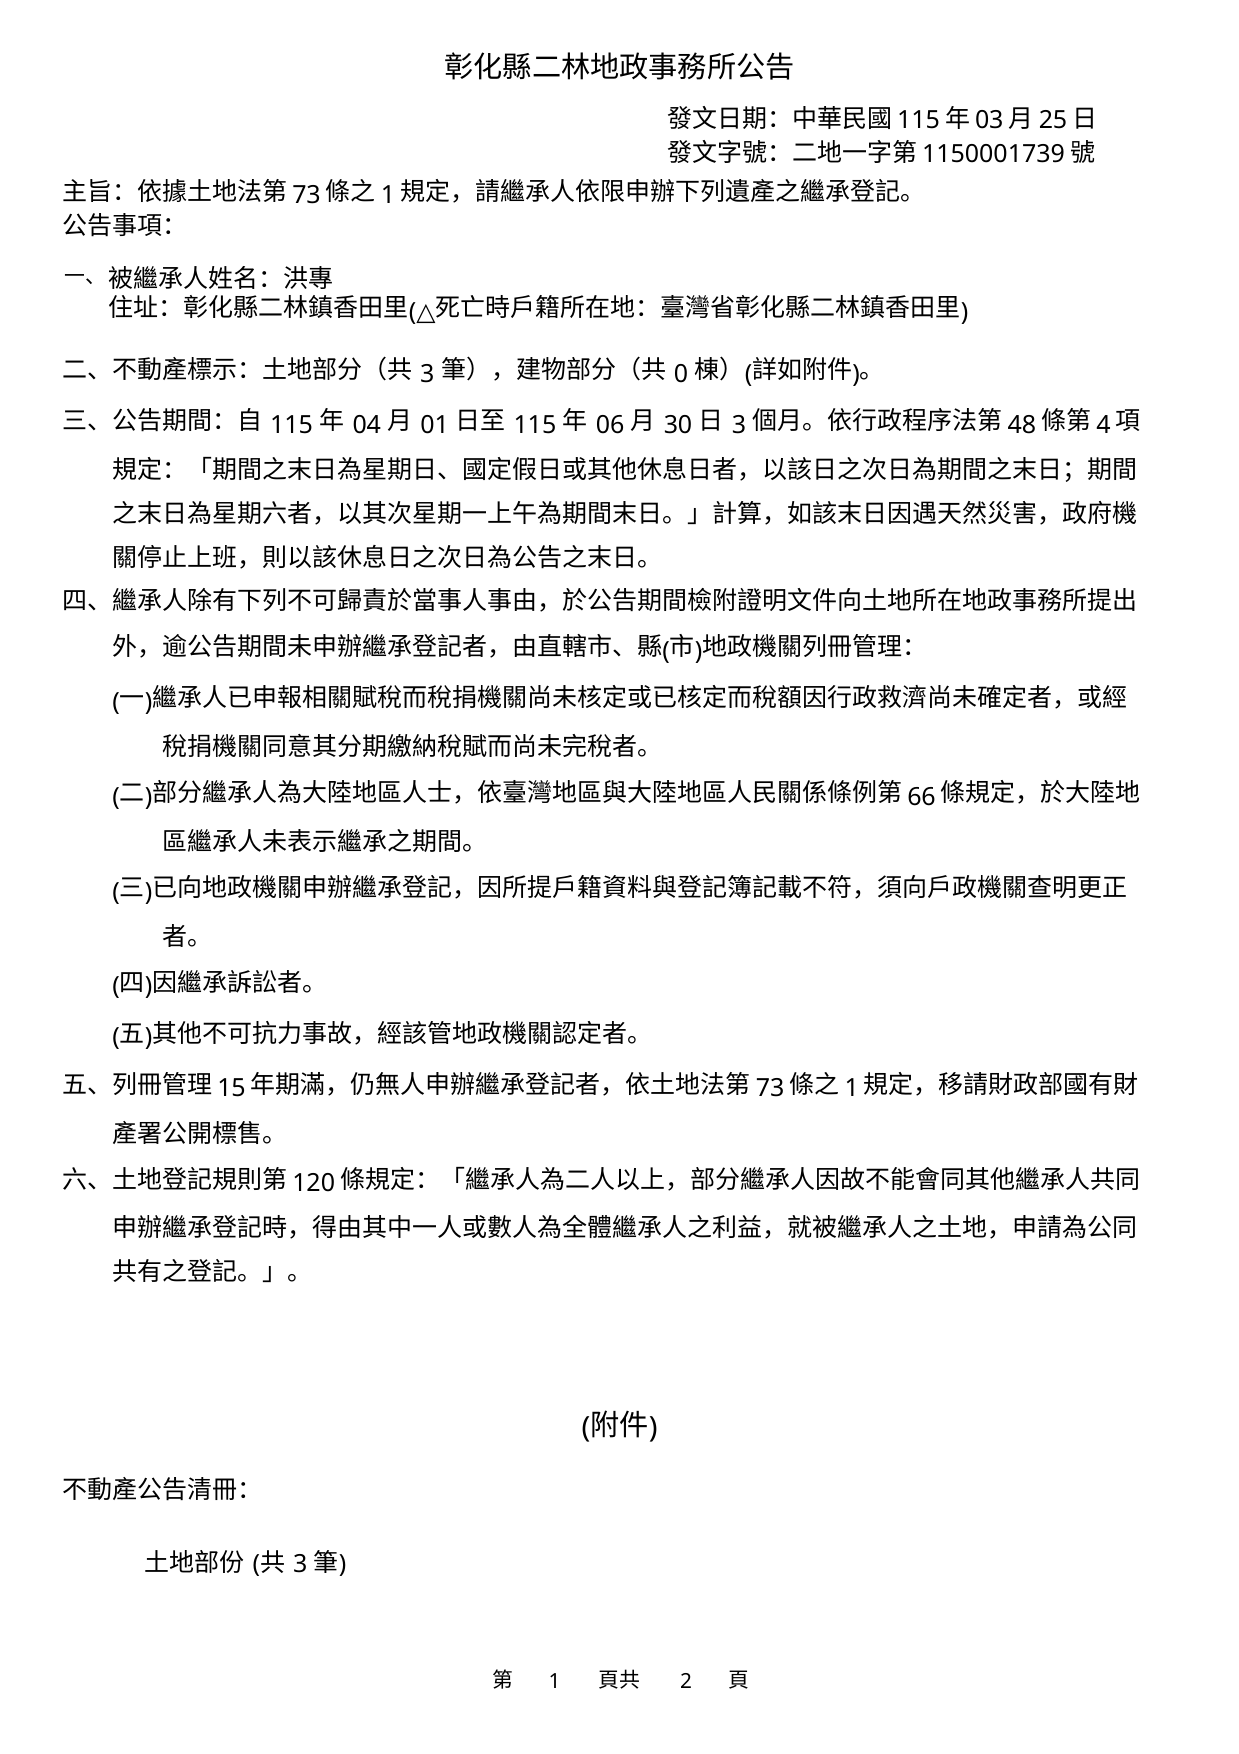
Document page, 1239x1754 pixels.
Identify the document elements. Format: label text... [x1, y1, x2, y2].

table_cell [1177, 177, 1239, 264]
table_cell [0, 1600, 62, 1660]
table_cell [483, 95, 523, 177]
table_header [653, 0, 667, 41]
table_cell [759, 1660, 1177, 1701]
table_cell [0, 1660, 62, 1701]
table_cell [0, 315, 62, 356]
table_cell [0, 177, 62, 264]
table_cell [62, 1660, 109, 1701]
table_cell [0, 1355, 62, 1395]
table_header [1177, 0, 1239, 41]
table_cell [1177, 1529, 1239, 1600]
table_cell 第 [483, 1660, 523, 1701]
table_cell 彰化縣二林地政事務所公告 [62, 41, 1177, 94]
table_cell 2 [653, 1660, 718, 1701]
table_cell 發文日期：中華民國115年03月25日 發文字號：二地一字第1150001739號 [667, 95, 1177, 177]
table_cell [1177, 95, 1239, 177]
table_cell [0, 1456, 62, 1528]
table_cell [718, 1600, 759, 1660]
table_cell (附件) [62, 1395, 1177, 1456]
table_cell [0, 1529, 62, 1600]
table_cell [62, 315, 109, 356]
table_cell 二、不動產標示：土地部分（共 3 筆），建物部分（共 0 棟）(詳如附件)。 三、公告期間：自 115 年 04 月 01 日至 115 年 06 月 30 日 3 個月。依行政程序法第48條第4項 規定：「期間之末日為星期日、國定假日或其他休息日者，以該日之次日為期間之末日；期間 之末日為星期六者，以其次星期一上午為期間末日。」計算，如該末日因遇天然災害，政府機 關停止上班，則以該休息日之次日為公告之末日。 四、繼承人除有下列不可歸責於當事人事由，於公告期間檢附證明文件向土地所在地政事務所提出 外，逾公告期間未申辦繼承登記者，由直轄市、縣(市)地政機關列冊管理： (一)繼承人已申報相關賦稅而稅捐機關尚未核定或已核定而稅額因行政救濟尚未確定者，或經 稅捐機關同意其分期繳納稅賦而尚未完稅者。 (二)部分繼承人為大陸地區人士，依臺灣地區與大陸地區人民關係條例第66條規定，於大陸地 區繼承人未表示繼承之期間。 (三)已向地政機關申辦繼承登記，因所提戶籍資料與登記簿記載不符，須向戶政機關查明更正 者。 (四)因繼承訴訟者。 (五)其他不可抗力事故，經該管地政機關認定者。 五、列冊管理15年期滿，仍無人申辦繼承登記者，依土地法第73條之1規定，移請財政部國有財 產署公開標售。 六、土地登記規則第120條規定：「繼承人為二人以上，部分繼承人因故不能會同其他繼承人共同 申辦繼承登記時，得由其中一人或數人為全體繼承人之利益，就被繼承人之土地，申請為公同 共有之登記。」。 [62, 356, 1177, 1354]
table_header [523, 0, 585, 41]
table_cell [759, 1600, 1177, 1660]
table_cell [0, 41, 62, 94]
table_cell [1177, 1600, 1239, 1660]
table_header [667, 0, 718, 41]
table_cell [1177, 315, 1239, 356]
table_cell 不動產公告清冊： [62, 1456, 1177, 1528]
table_cell 1 [523, 1660, 585, 1701]
table_cell [109, 95, 482, 177]
table_cell [667, 1600, 718, 1660]
table_cell [585, 95, 653, 177]
table_cell [1177, 1660, 1239, 1701]
table_cell [62, 1355, 109, 1395]
table_cell [109, 1660, 482, 1701]
table_header [109, 0, 482, 41]
table_cell 一、 [62, 264, 109, 315]
table_cell [759, 1355, 1177, 1395]
table_header [759, 0, 1177, 41]
table_cell [523, 1355, 585, 1395]
table_header [718, 0, 759, 41]
table_cell [62, 1600, 109, 1660]
table_cell [718, 1355, 759, 1395]
table_cell 土地部份 (共 3 筆) [62, 1529, 1177, 1600]
table_cell 主旨：依據土地法第73條之1規定，請繼承人依限申辦下列遺產之繼承登記。 公告事項： [62, 177, 1177, 264]
table_cell [109, 1600, 482, 1660]
table_cell [0, 264, 62, 315]
table_cell [653, 1355, 667, 1395]
table_cell [1177, 356, 1239, 1354]
table_cell 頁共 [585, 1660, 653, 1701]
table_cell [483, 1600, 523, 1660]
table_cell [585, 1600, 653, 1660]
table_cell [653, 95, 667, 177]
table_cell 被繼承人姓名：洪專 住址：彰化縣二林鎮香田里(△死亡時戶籍所在地：臺灣省彰化縣二林鎮香田里) [109, 264, 1177, 356]
table_cell [62, 95, 109, 177]
table_header [483, 0, 523, 41]
table_cell [483, 1355, 523, 1395]
table_cell [0, 356, 62, 1354]
table_cell [1177, 1355, 1239, 1395]
table_cell [0, 95, 62, 177]
table_cell [523, 95, 585, 177]
table_cell [0, 1395, 62, 1456]
table_cell 頁 [718, 1660, 759, 1701]
table_cell [1177, 41, 1239, 94]
table_cell [1177, 1456, 1239, 1528]
table_cell [1177, 1395, 1239, 1456]
table_cell [653, 1600, 667, 1660]
table_cell [585, 1355, 653, 1395]
table_cell [109, 1355, 482, 1395]
table_cell [667, 1355, 718, 1395]
table_header [0, 0, 62, 41]
table_cell [523, 1600, 585, 1660]
table_cell [1177, 264, 1239, 315]
table_header [62, 0, 109, 41]
table_header [585, 0, 653, 41]
